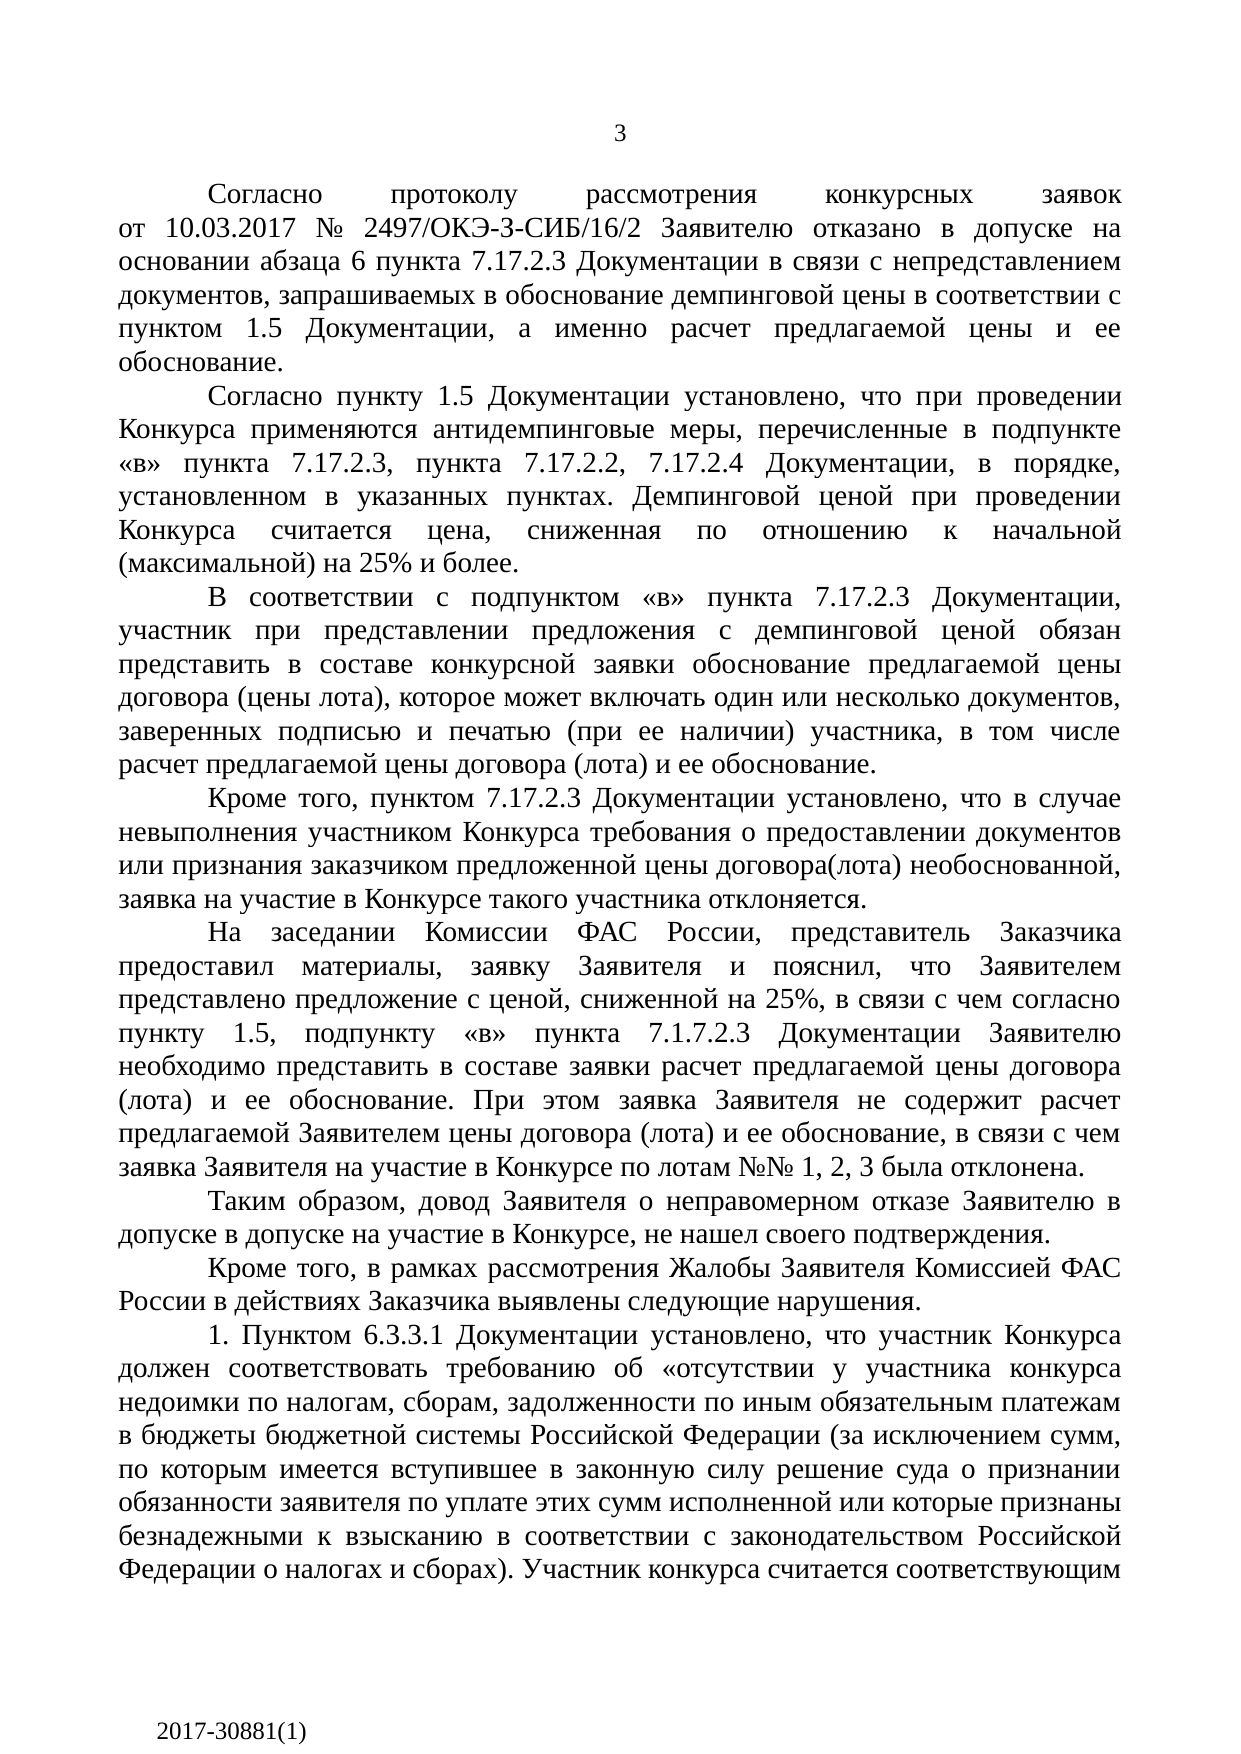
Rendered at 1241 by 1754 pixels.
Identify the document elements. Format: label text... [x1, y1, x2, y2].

text Согласно протоколу рассмотрения конкурсных заявок от 10.03.2017 № 2497/ОКЭ-З-СИБ/16/2 Заявителю отказано в допуске на основании абзаца 6 пункта 7.17.2.3 Документации в связи с непредставлением документов, запрашиваемых в обоснование демпинговой цены в соответствии с пунктом 1.5 Документации, а именно расчет предлагаемой цены и ее обоснование. [118, 176, 1122, 378]
text На заседании Комиссии ФАС России, представитель Заказчика предоставил материалы, заявку Заявителя и пояснил, что Заявителем представлено предложение с ценой, сниженной на 25%, в связи с чем согласно пункту 1.5, подпункту «в» пункта 7.1.7.2.3 Документации Заявителю необходимо представить в составе заявки расчет предлагаемой цены договора (лота) и ее обоснование. При этом заявка Заявителя не содержит расчет предлагаемой Заявителем цены договора (лота) и ее обоснование, в связи с чем заявка Заявителя на участие в Конкурсе по лотам №№ 1, 2, 3 была отклонена. [118, 914, 1122, 1183]
text Таким образом, довод Заявителя о неправомерном отказе Заявителю в допуске в допуске на участие в Конкурсе, не нашел своего подтверждения. [118, 1183, 1122, 1250]
text Согласно пункту 1.5 Документации установлено, что при проведении Конкурса применяются антидемпинговые меры, перечисленные в подпункте «в» пункта 7.17.2.3, пункта 7.17.2.2, 7.17.2.4 Документации, в порядке, установленном в указанных пунктах. Демпинговой ценой при проведении Конкурса считается цена, сниженная по отношению к начальной (максимальной) на 25% и более. [118, 378, 1122, 579]
text 1. Пунктом 6.3.3.1 Документации установлено, что участник Конкурса должен соответствовать требованию об «отсутствии у участника конкурса недоимки по налогам, сборам, задолженности по иным обязательным платежам в бюджеты бюджетной системы Российской Федерации (за исключением сумм, по которым имеется вступившее в законную силу решение суда о признании обязанности заявителя по уплате этих сумм исполненной или которые признаны безнадежными к взысканию в соответствии с законодательством Российской Федерации о налогах и сборах). Участник конкурса считается соответствующим [118, 1317, 1122, 1585]
text В соответствии с подпунктом «в» пункта 7.17.2.3 Документации, участник при представлении предложения с демпинговой ценой обязан представить в составе конкурсной заявки обоснование предлагаемой цены договора (цены лота), которое может включать один или несколько документов, заверенных подписью и печатью (при ее наличии) участника, в том числе расчет предлагаемой цены договора (лота) и ее обоснование. [118, 579, 1122, 780]
text Кроме того, в рамках рассмотрения Жалобы Заявителя Комиссией ФАС России в действиях Заказчика выявлены следующие нарушения. [118, 1250, 1122, 1317]
text Кроме того, пунктом 7.17.2.3 Документации установлено, что в случае невыполнения участником Конкурса требования о предоставлении документов или признания заказчиком предложенной цены договора(лота) необоснованной, заявка на участие в Конкурсе такого участника отклоняется. [118, 780, 1122, 914]
